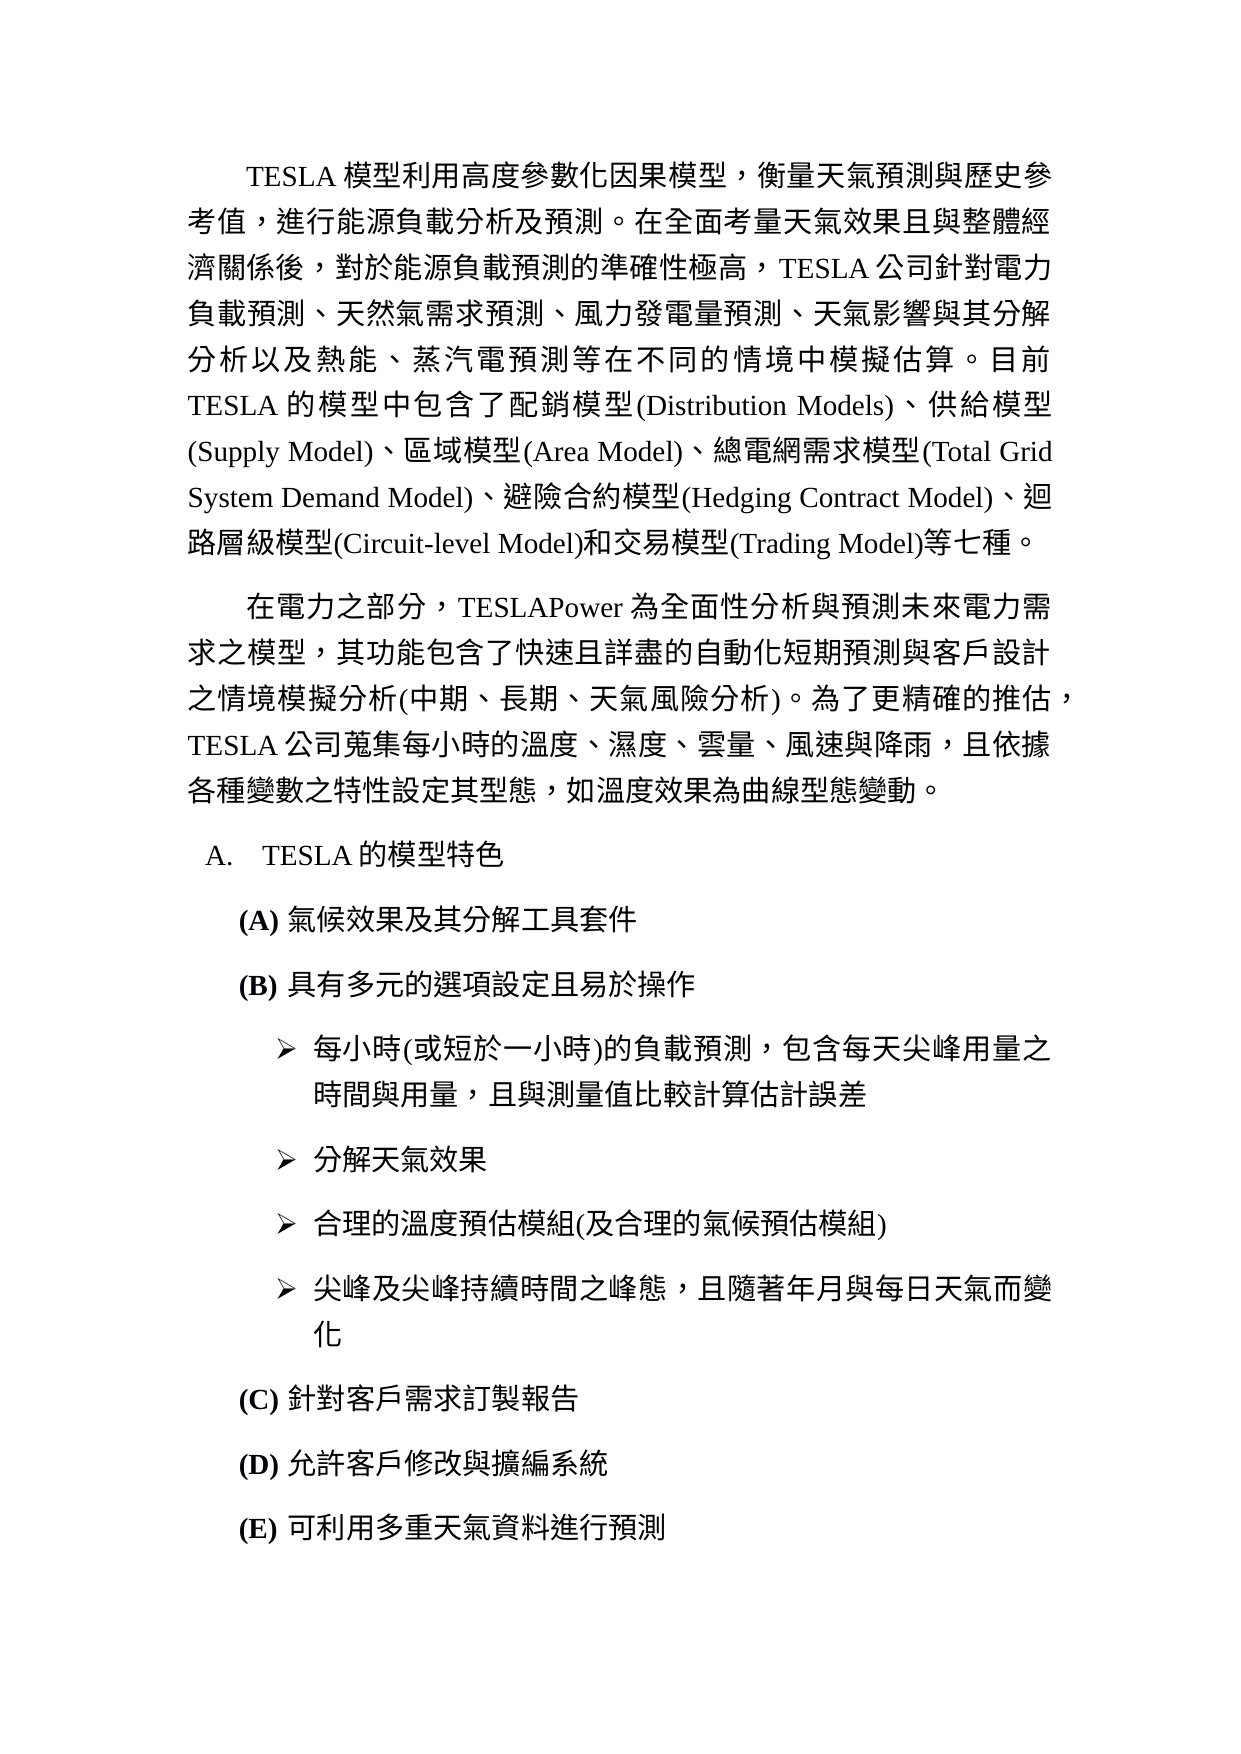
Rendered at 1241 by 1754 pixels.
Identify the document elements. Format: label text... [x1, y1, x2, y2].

list 氣候效果及其分解工具套件 [238, 894, 1053, 939]
text 在電力之部分，TESLAPower為全面性分析與預測未來電力需求之模型，其功能包含了快速且詳盡的自動化短期預測與客戶設計之情境模擬分析(中期、長期、天氣風險分析)。為了更精確的推估，TESLA公司蒐集每小時的溫度、濕度、雲量、風速與降雨，且依據各種變數之特性設定其型態，如溫度效果為曲線型態變動。 [187, 581, 1053, 810]
list 合理的溫度預估模組(及合理的氣候預估模組) [275, 1198, 1053, 1244]
list 允許客戶修改與擴編系統 [238, 1437, 1053, 1483]
list TESLA的模型特色 [205, 829, 1053, 875]
list 每小時(或短於一小時)的負載預測，包含每天尖峰用量之時間與用量，且與測量值比較計算估計誤差 [275, 1023, 1053, 1114]
list 可利用多重天氣資料進行預測 [238, 1502, 1053, 1548]
list 針對客戶需求訂製報告 [238, 1373, 1053, 1419]
text TESLA模型利用高度參數化因果模型，衡量天氣預測與歷史參考值，進行能源負載分析及預測。在全面考量天氣效果且與整體經濟關係後，對於能源負載預測的準確性極高，TESLA公司針對電力負載預測、天然氣需求預測、風力發電量預測、天氣影響與其分解分析以及熱能、蒸汽電預測等在不同的情境中模擬估算。目前TESLA的模型中包含了配銷模型(Distribution Models)、供給模型(Supply Model)、區域模型(Area Model)、總電網需求模型(Total Grid System Demand Model)、避險合約模型(Hedging Contract Model)、迴路層級模型(Circuit-level Model)和交易模型(Trading Model)等七種。 [187, 150, 1053, 562]
list 尖峰及尖峰持續時間之峰態，且隨著年月與每日天氣而變化 [275, 1262, 1053, 1354]
list 具有多元的選項設定且易於操作 [238, 958, 1053, 1004]
list 分解天氣效果 [275, 1133, 1053, 1179]
